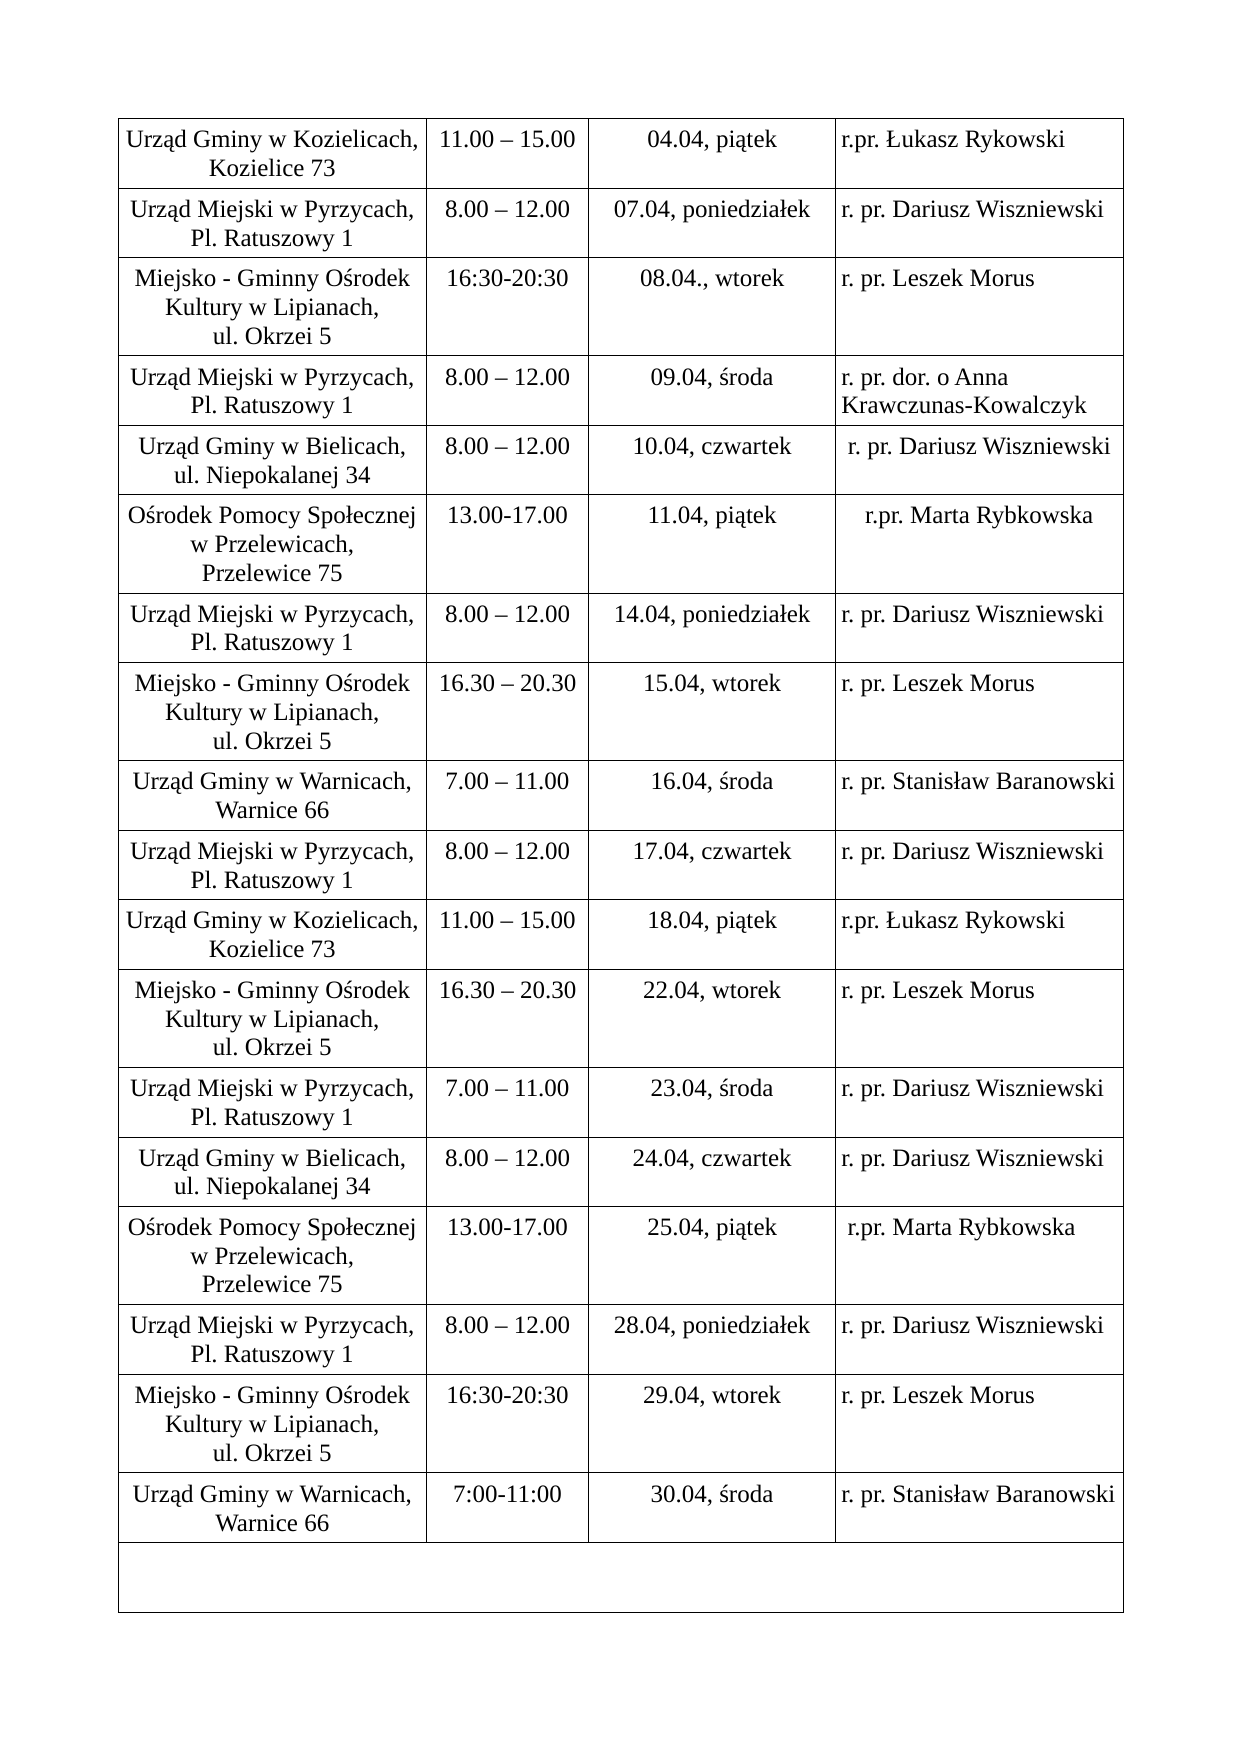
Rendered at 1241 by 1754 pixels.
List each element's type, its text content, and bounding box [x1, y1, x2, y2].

table_cell Miejsko - Gminny Ośrodek Kultury w Lipianach, ul. Okrzei 5 [119, 1375, 426, 1472]
table_cell 8.00 – 12.00 [427, 426, 588, 494]
table_cell r.pr. Łukasz Rykowski [836, 900, 1123, 969]
table_cell 8.00 – 12.00 [427, 594, 588, 662]
table_cell Urząd Gminy w Kozielicach, Kozielice 73 [119, 900, 426, 969]
table_cell Urząd Miejski w Pyrzycach, Pl. Ratuszowy 1 [119, 189, 426, 257]
table_cell r. pr. Dariusz Wiszniewski [836, 189, 1123, 257]
table_cell 25.04, piątek [589, 1207, 835, 1304]
table_cell Miejsko - Gminny Ośrodek Kultury w Lipianach, ul. Okrzei 5 [119, 663, 426, 760]
table_cell r. pr. Leszek Morus [836, 1375, 1123, 1472]
table_cell 16.04, środa [589, 761, 835, 830]
table_cell 09.04, środa [589, 356, 835, 425]
table_cell 8.00 – 12.00 [427, 1305, 588, 1373]
table_cell Miejsko - Gminny Ośrodek Kultury w Lipianach, ul. Okrzei 5 [119, 970, 426, 1067]
table_cell 23.04, środa [589, 1068, 835, 1136]
table_cell 10.04, czwartek [589, 426, 835, 494]
table_cell Urząd Gminy w Bielicach, ul. Niepokalanej 34 [119, 1138, 426, 1206]
table_cell 11.04, piątek [589, 495, 835, 592]
table_cell r. pr. Dariusz Wiszniewski [836, 831, 1123, 899]
table_cell r. pr. dor. o Anna Krawczunas-Kowalczyk [836, 356, 1123, 425]
table_cell r.pr. Marta Rybkowska [836, 495, 1123, 592]
table_cell 16:30-20:30 [427, 258, 588, 355]
table_cell 11.00 – 15.00 [427, 900, 588, 969]
table_cell r. pr. Dariusz Wiszniewski [836, 1068, 1123, 1136]
table_cell 7.00 – 11.00 [427, 1068, 588, 1136]
table_cell Urząd Gminy w Warnicach, Warnice 66 [119, 761, 426, 830]
table_cell r. pr. Dariusz Wiszniewski [836, 426, 1123, 494]
table_cell 07.04, poniedziałek [589, 189, 835, 257]
table_cell 8.00 – 12.00 [427, 189, 588, 257]
table_cell Urząd Miejski w Pyrzycach, Pl. Ratuszowy 1 [119, 1068, 426, 1136]
table_cell Urząd Miejski w Pyrzycach, Pl. Ratuszowy 1 [119, 594, 426, 662]
table_cell r. pr. Dariusz Wiszniewski [836, 594, 1123, 662]
table_cell r. pr. Dariusz Wiszniewski [836, 1138, 1123, 1206]
table_cell 22.04, wtorek [589, 970, 835, 1067]
table_cell Urząd Miejski w Pyrzycach, Pl. Ratuszowy 1 [119, 356, 426, 425]
table_cell 11.00 – 15.00 [427, 119, 588, 188]
table_cell Urząd Miejski w Pyrzycach, Pl. Ratuszowy 1 [119, 831, 426, 899]
table_cell r. pr. Leszek Morus [836, 258, 1123, 355]
table_cell 8.00 – 12.00 [427, 1138, 588, 1206]
table_cell 17.04, czwartek [589, 831, 835, 899]
table_cell 30.04, środa [589, 1473, 835, 1542]
table_cell r.pr. Marta Rybkowska [836, 1207, 1123, 1304]
table_cell Urząd Gminy w Kozielicach, Kozielice 73 [119, 119, 426, 188]
table_cell 7.00 – 11.00 [427, 761, 588, 830]
table_cell Urząd Gminy w Bielicach, ul. Niepokalanej 34 [119, 426, 426, 494]
table_cell Ośrodek Pomocy Społecznej w Przelewicach, Przelewice 75 [119, 1207, 426, 1304]
table_cell 24.04, czwartek [589, 1138, 835, 1206]
table_cell 13.00-17.00 [427, 1207, 588, 1304]
table_cell 04.04, piątek [589, 119, 835, 188]
table_cell 16.30 – 20.30 [427, 970, 588, 1067]
table_cell r.pr. Łukasz Rykowski [836, 119, 1123, 188]
table_cell 16.30 – 20.30 [427, 663, 588, 760]
table_cell Urząd Gminy w Warnicach, Warnice 66 [119, 1473, 426, 1542]
table_cell 08.04., wtorek [589, 258, 835, 355]
table_cell 29.04, wtorek [589, 1375, 835, 1472]
table_cell r. pr. Leszek Morus [836, 970, 1123, 1067]
table_cell Urząd Miejski w Pyrzycach, Pl. Ratuszowy 1 [119, 1305, 426, 1373]
table_cell [119, 1543, 1123, 1612]
table_cell r. pr. Dariusz Wiszniewski [836, 1305, 1123, 1373]
table_cell Ośrodek Pomocy Społecznej w Przelewicach, Przelewice 75 [119, 495, 426, 592]
table_cell r. pr. Stanisław Baranowski [836, 1473, 1123, 1542]
table_cell Miejsko - Gminny Ośrodek Kultury w Lipianach, ul. Okrzei 5 [119, 258, 426, 355]
table_cell 7:00-11:00 [427, 1473, 588, 1542]
table_cell r. pr. Leszek Morus [836, 663, 1123, 760]
table_cell 8.00 – 12.00 [427, 356, 588, 425]
table_cell 16:30-20:30 [427, 1375, 588, 1472]
table_cell 28.04, poniedziałek [589, 1305, 835, 1373]
table_cell r. pr. Stanisław Baranowski [836, 761, 1123, 830]
table_cell 18.04, piątek [589, 900, 835, 969]
table_cell 8.00 – 12.00 [427, 831, 588, 899]
table_cell 14.04, poniedziałek [589, 594, 835, 662]
table_cell 15.04, wtorek [589, 663, 835, 760]
table_cell 13.00-17.00 [427, 495, 588, 592]
